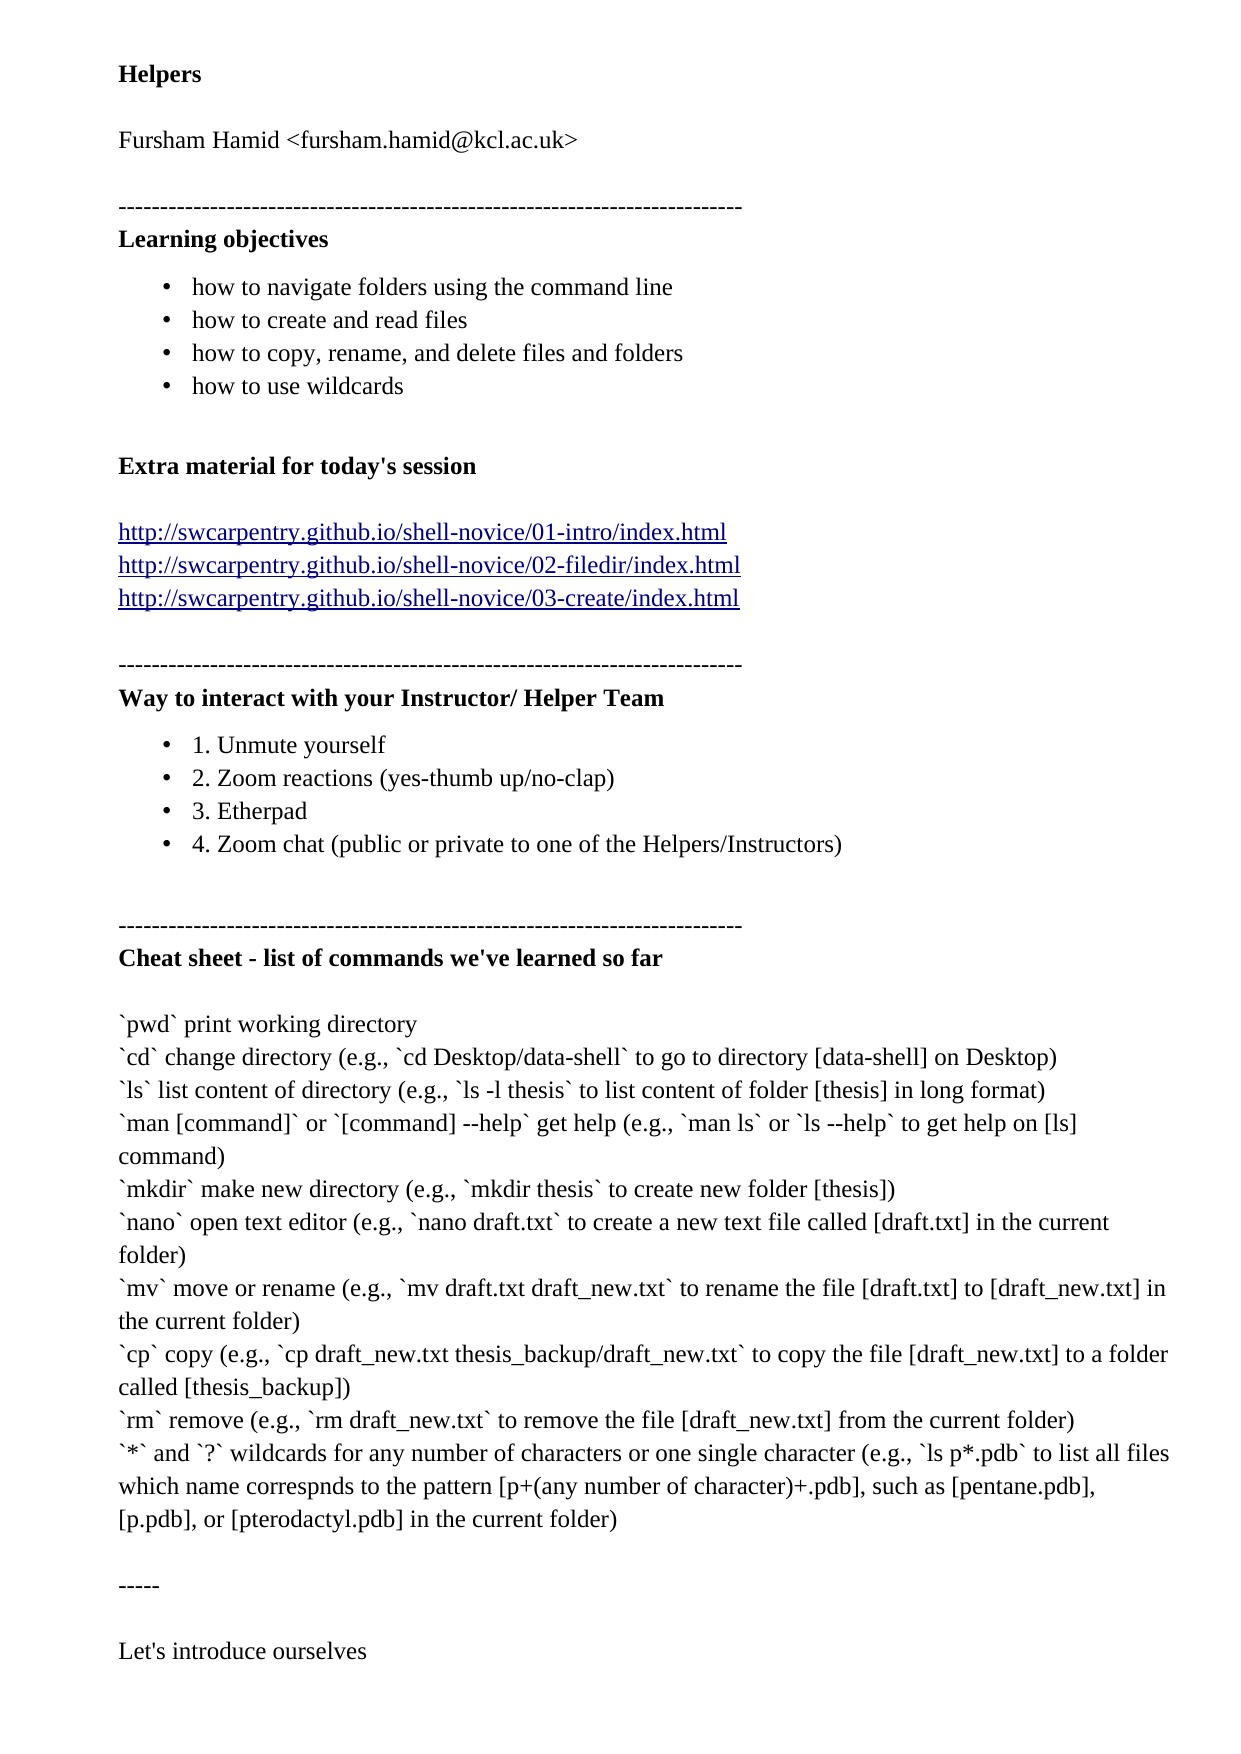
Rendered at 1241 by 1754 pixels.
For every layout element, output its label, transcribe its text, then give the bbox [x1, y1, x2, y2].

text Extra material for today's session http://swcarpentry.github.io/shell-novice/01-intro/index.html http://swcarpentry.github.io/shell-novice/02-filedir/index.html http://swcarpentry.github.io/shell-novice/03-create/index.html --------------------------------------------------------------------------- Way to interact with your Instructor/ Helper Team [118, 418, 1181, 711]
list 3. Etherpad [162, 796, 1181, 825]
list how to navigate folders using the command line [162, 272, 1181, 301]
text --------------------------------------------------------------------------- Cheat sheet - list of commands we've learned so far `pwd` print working directory `cd` change directory (e.g., `cd Desktop/data-shell` to go to directory [data-shell] on Desktop) `ls` list content of directory (e.g., `ls -l thesis` to list content of folder [thesis] in long format) `man [command]` or `[command] --help` get help (e.g., `man ls` or `ls --help` to get help on [ls] command) `mkdir` make new directory (e.g., `mkdir thesis` to create new folder [thesis]) `nano` open text editor (e.g., `nano draft.txt` to create a new text file called [draft.txt] in the current folder) `mv` move or rename (e.g., `mv draft.txt draft_new.txt` to rename the file [draft.txt] to [draft_new.txt] in the current folder) `cp` copy (e.g., `cp draft_new.txt thesis_backup/draft_new.txt` to copy the file [draft_new.txt] to a folder called [thesis_backup]) `rm` remove (e.g., `rm draft_new.txt` to remove the file [draft_new.txt] from the current folder) `*` and `?` wildcards for any number of characters or one single character (e.g., `ls p*.pdb` to list all files which name correspnds to the pattern [p+(any number of character)+.pdb], such as [pentane.pdb], [p.pdb], or [pterodactyl.pdb] in the current folder) ----- Let's introduce ourselves [118, 877, 1181, 1665]
list 4. Zoom chat (public or private to one of the Helpers/Instructors) [162, 829, 1181, 858]
list how to copy, rename, and delete files and folders [162, 338, 1181, 367]
list 1. Unmute yourself [162, 730, 1181, 759]
list 2. Zoom reactions (yes-thumb up/no-clap) [162, 763, 1181, 792]
text --------------------------------------------------------------------------- Helpers Fursham Hamid <fursham.hamid@kcl.ac.uk> --------------------------------------------------------------------------- Learning objectives [118, 59, 1181, 253]
list how to create and read files [162, 305, 1181, 333]
list how to use wildcards [162, 371, 1181, 399]
